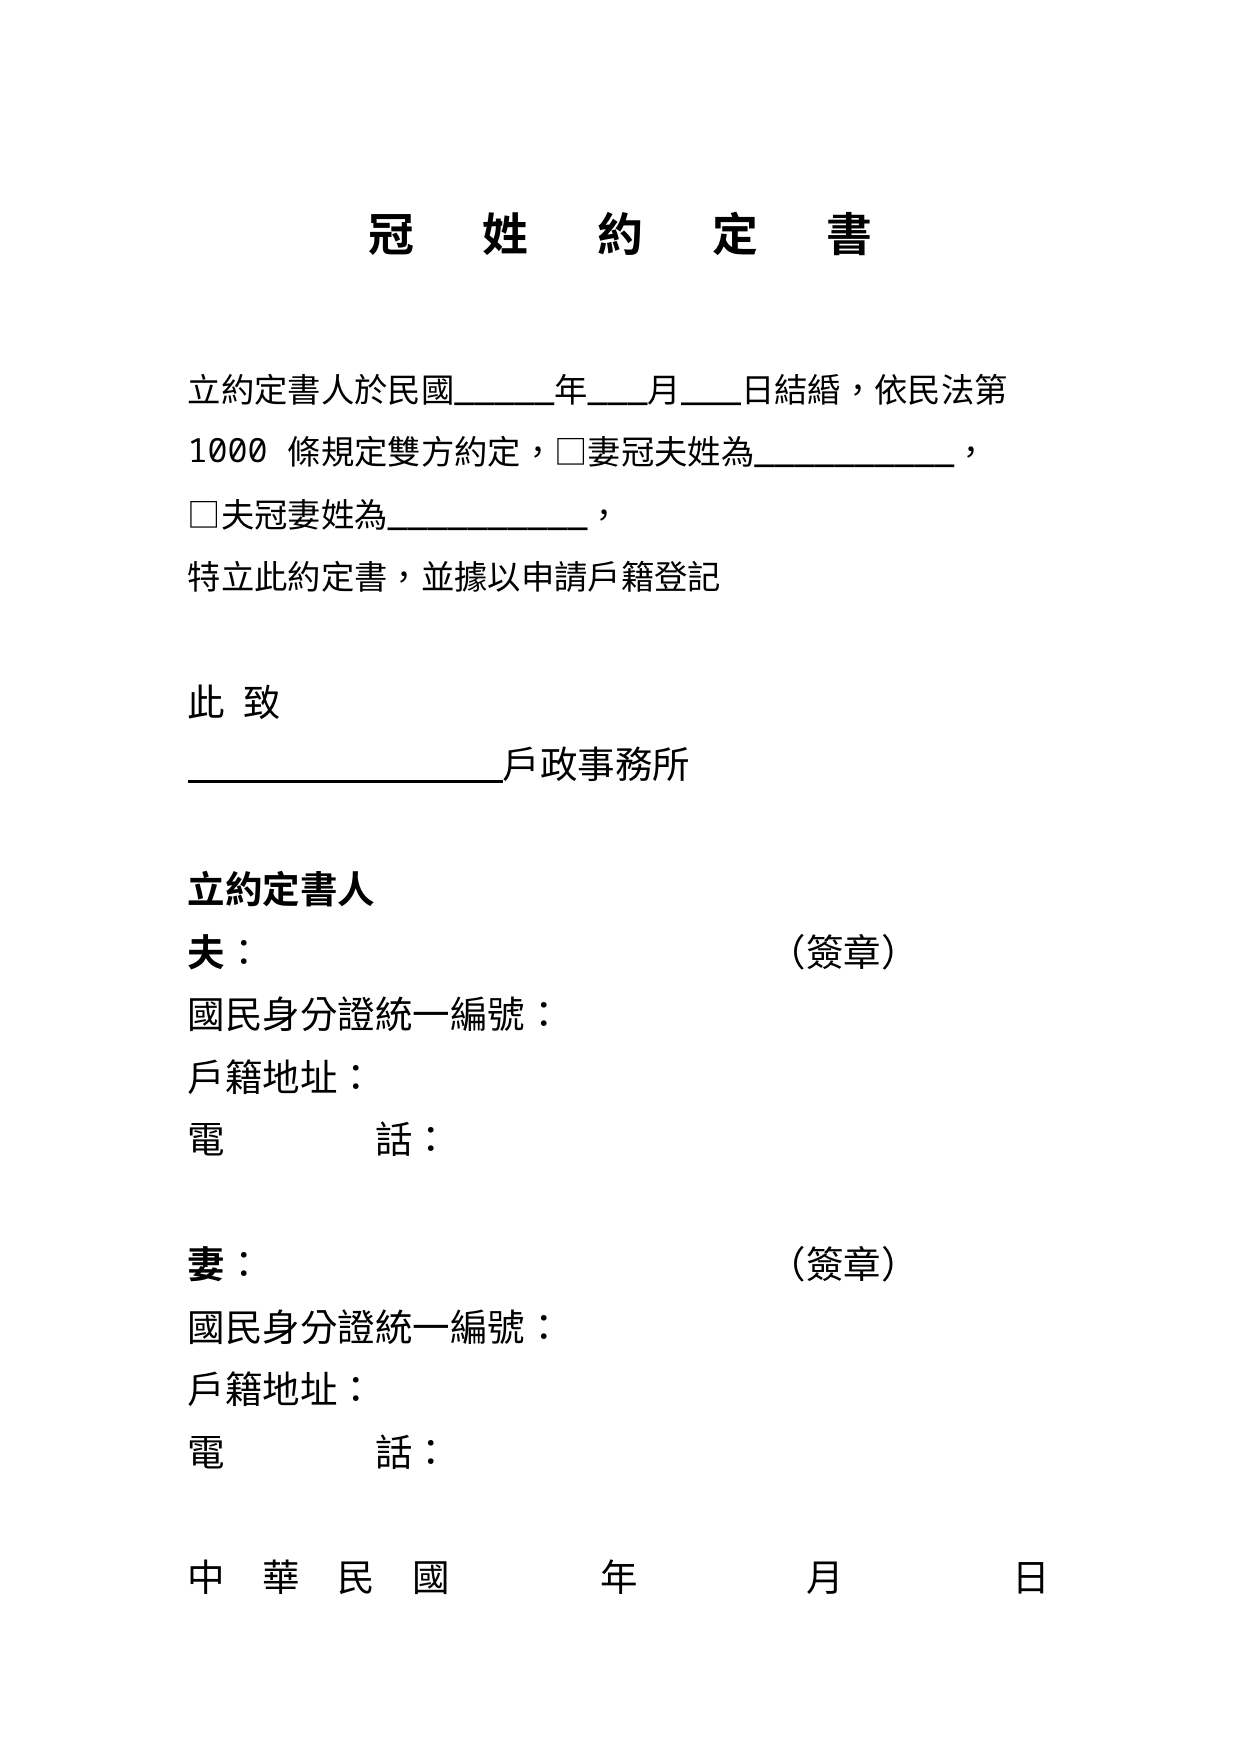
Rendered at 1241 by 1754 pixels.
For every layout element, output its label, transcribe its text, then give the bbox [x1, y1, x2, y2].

text 立約定書人於民國_____年___月___日結緍，依民法第 1000 條規定雙方約定，□妻冠夫姓為__________， □夫冠妻姓為__________， 特立此約定書，並據以申請戶籍登記 [187, 346, 1053, 596]
text 夫： （簽章） [187, 908, 1053, 971]
text 此 致 [187, 658, 1053, 721]
text 國民身分證統一編號： [187, 971, 1053, 1033]
text 戶籍地址： [187, 1346, 1053, 1408]
text 電 話： [187, 1096, 1053, 1158]
text 中 華 民 國 年 月 日 [187, 1533, 1053, 1596]
text 電 話： [187, 1408, 1053, 1471]
text 國民身分證統一編號： [187, 1283, 1053, 1346]
text 立約定書人 [187, 846, 1053, 908]
text 妻： （簽章） [187, 1221, 1053, 1283]
text 戶籍地址： [187, 1033, 1053, 1096]
text 冠 姓 約 定 書 [187, 158, 1053, 283]
text 戶政事務所 [187, 721, 1053, 783]
